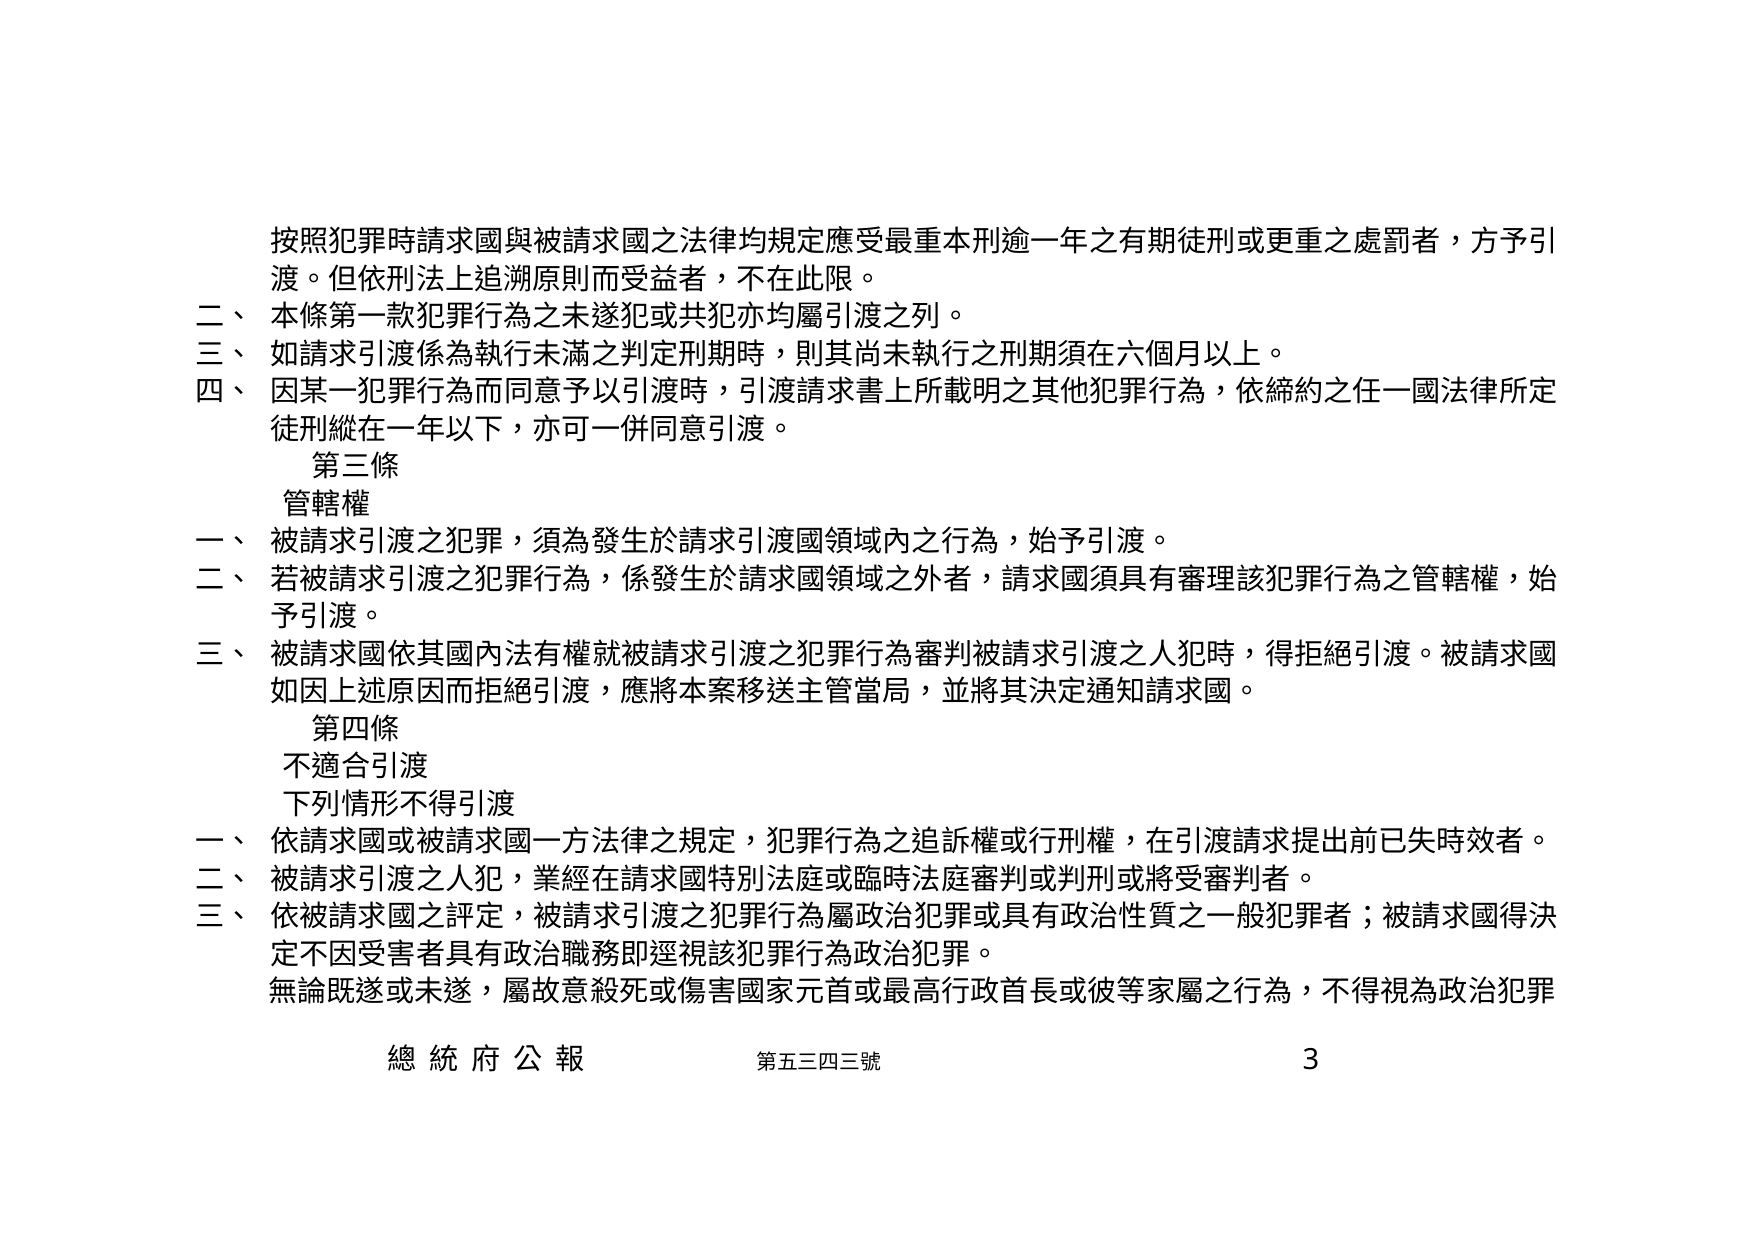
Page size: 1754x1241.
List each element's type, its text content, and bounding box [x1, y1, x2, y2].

text 管轄權 [195, 484, 1559, 522]
list 依請求國或被請求國一方法律之規定，犯罪行為之追訴權或行刑權，在引渡請求提出前已失時效者。 [195, 822, 1559, 859]
text 第三條 [195, 447, 1559, 484]
text 不適合引渡 [195, 747, 1559, 784]
list 被請求國依其國內法有權就被請求引渡之犯罪行為審判被請求引渡之人犯時，得拒絕引渡。被請求國如因上述原因而拒絕引渡，應將本案移送主管當局，並將其決定通知請求國。 [195, 634, 1559, 709]
list 被請求引渡之犯罪，須為發生於請求引渡國領域內之行為，始予引渡。 [195, 522, 1559, 559]
list 本條第一款犯罪行為之未遂犯或共犯亦均屬引渡之列。 [195, 297, 1559, 334]
text 第四條 [195, 709, 1559, 747]
text 下列情形不得引渡 [195, 784, 1559, 822]
list 如請求引渡係為執行未滿之判定刑期時，則其尚未執行之刑期須在六個月以上。 [195, 334, 1559, 372]
list 被請求引渡之人犯，業經在請求國特別法庭或臨時法庭審判或判刑或將受審判者。 [195, 859, 1559, 897]
text 無論既遂或未遂，屬故意殺死或傷害國家元首或最高行政首長或彼等家屬之行為，不得視為政治犯罪，或具有政治性質之犯罪行為。 [268, 972, 1559, 1009]
list 若被請求引渡之犯罪行為，係發生於請求國領域之外者，請求國須具有審理該犯罪行為之管轄權，始予引渡。 [195, 559, 1559, 634]
list 依被請求國之評定，被請求引渡之犯罪行為屬政治犯罪或具有政治性質之一般犯罪者；被請求國得決定不因受害者具有政治職務即逕視該犯罪行為政治犯罪。 [195, 897, 1559, 972]
list 按照犯罪時請求國與被請求國之法律均規定應受最重本刑逾一年之有期徒刑或更重之處罰者，方予引渡。但依刑法上追溯原則而受益者，不在此限。 [195, 222, 1559, 297]
list 因某一犯罪行為而同意予以引渡時，引渡請求書上所載明之其他犯罪行為，依締約之任一國法律所定徒刑縱在一年以下，亦可一併同意引渡。 [195, 372, 1559, 447]
